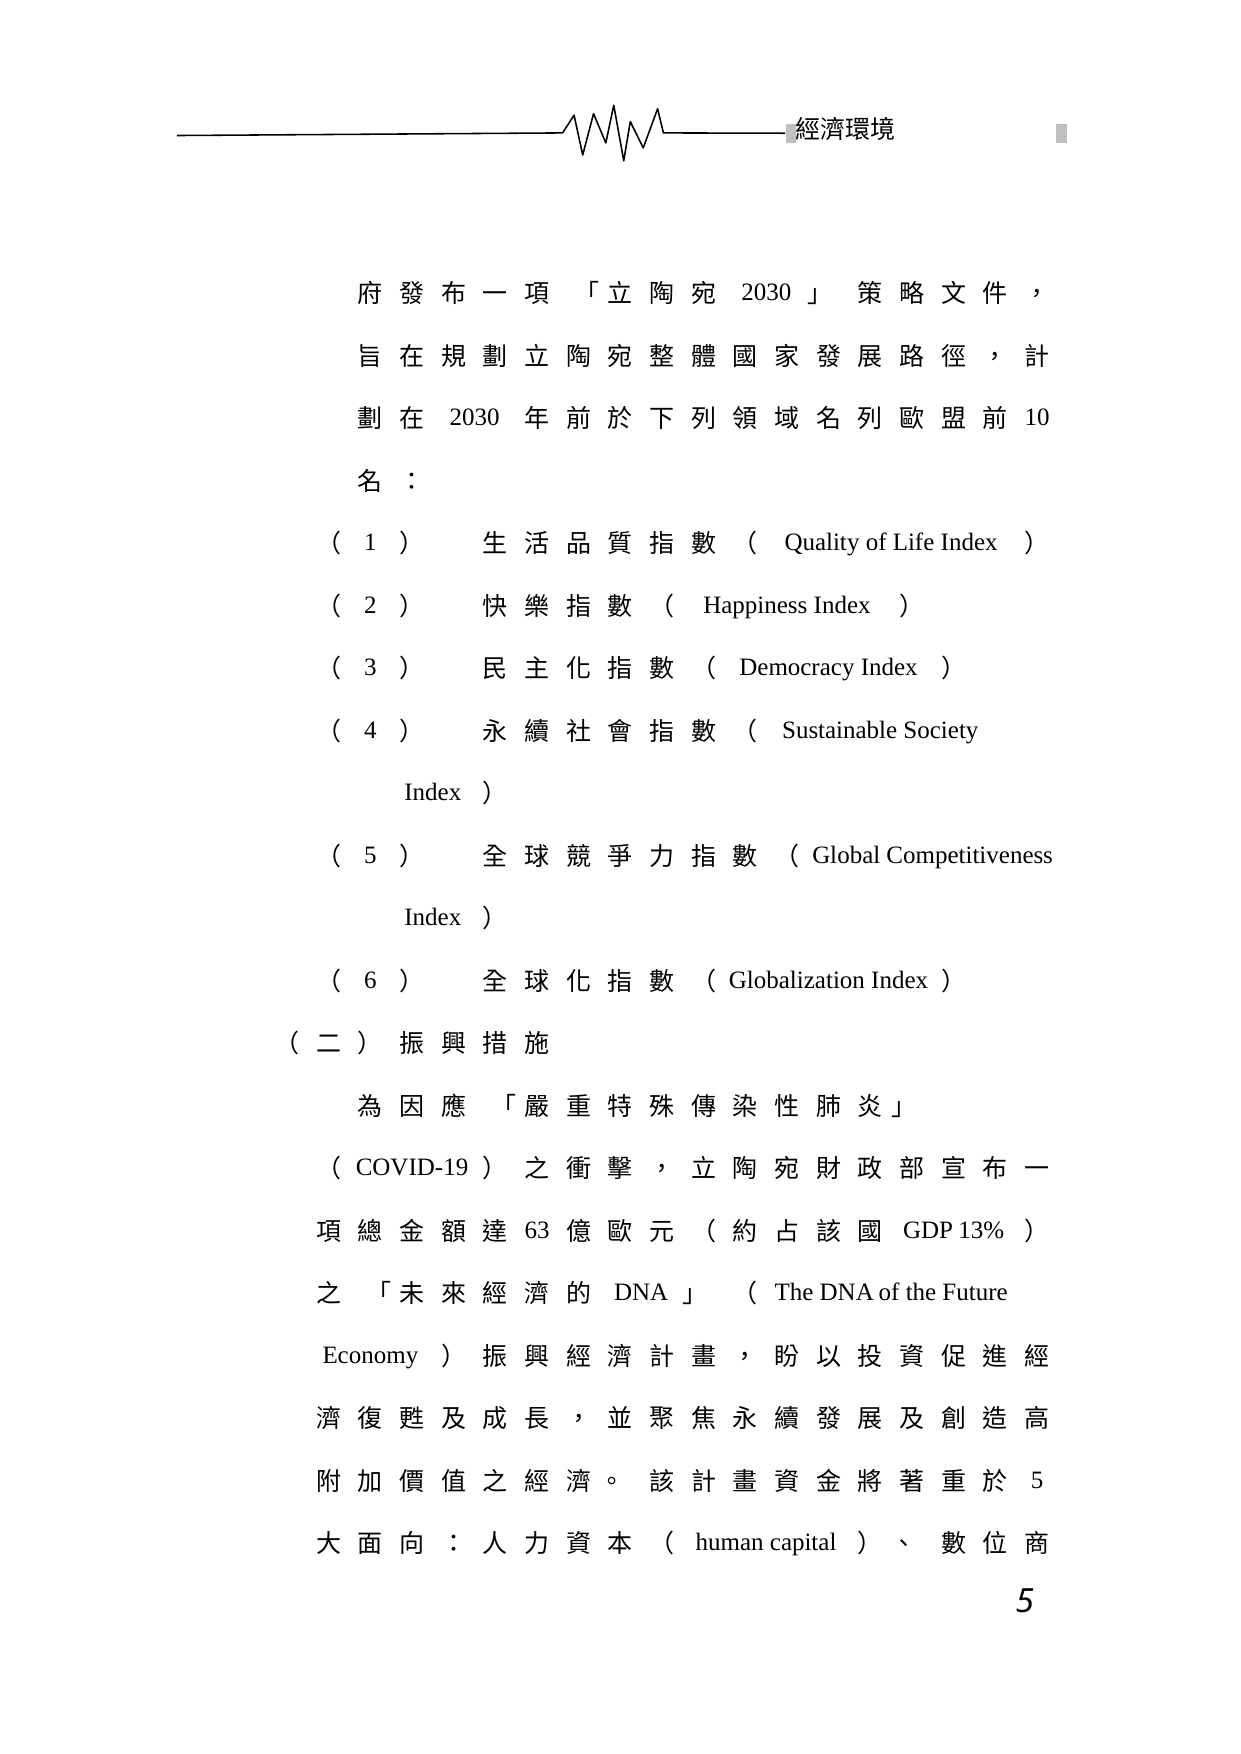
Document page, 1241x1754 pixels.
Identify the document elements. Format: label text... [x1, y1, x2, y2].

text （1） 生活品質指數（Quality of Life Index） [306, 500, 1058, 563]
text （4） 永續社會指數（Sustainable Society Index） [306, 688, 1058, 813]
text 為因應「嚴重特殊傳染性肺炎」（COVID-19）之衝擊，立陶宛財政部宣布一項總金額達63億歐元（約占該國GDP 13%）之「未來經濟的DNA」（The DNA of the Future Economy）振興經濟計畫，盼以投資促進經濟復甦及成長，並聚焦永續發展及創造高附加價值之經濟。該計畫資金將著重於5大面向：人力資本（human capital）、數位商 [281, 1063, 1058, 1563]
text （5） 全球競爭力指數（Global Competitiveness Index） [306, 813, 1058, 938]
text （6） 全球化指數（Globalization Index） [306, 938, 1058, 1000]
text 府發布一項「立陶宛2030」策略文件，旨在規劃立陶宛整體國家發展路徑，計劃在2030年前於下列領域名列歐盟前10名： [281, 250, 1058, 500]
text （二）振興措施 [256, 1000, 1058, 1063]
text （3） 民主化指數（Democracy Index） [306, 625, 1058, 688]
text （2） 快樂指數（Happiness Index） [306, 563, 1058, 625]
